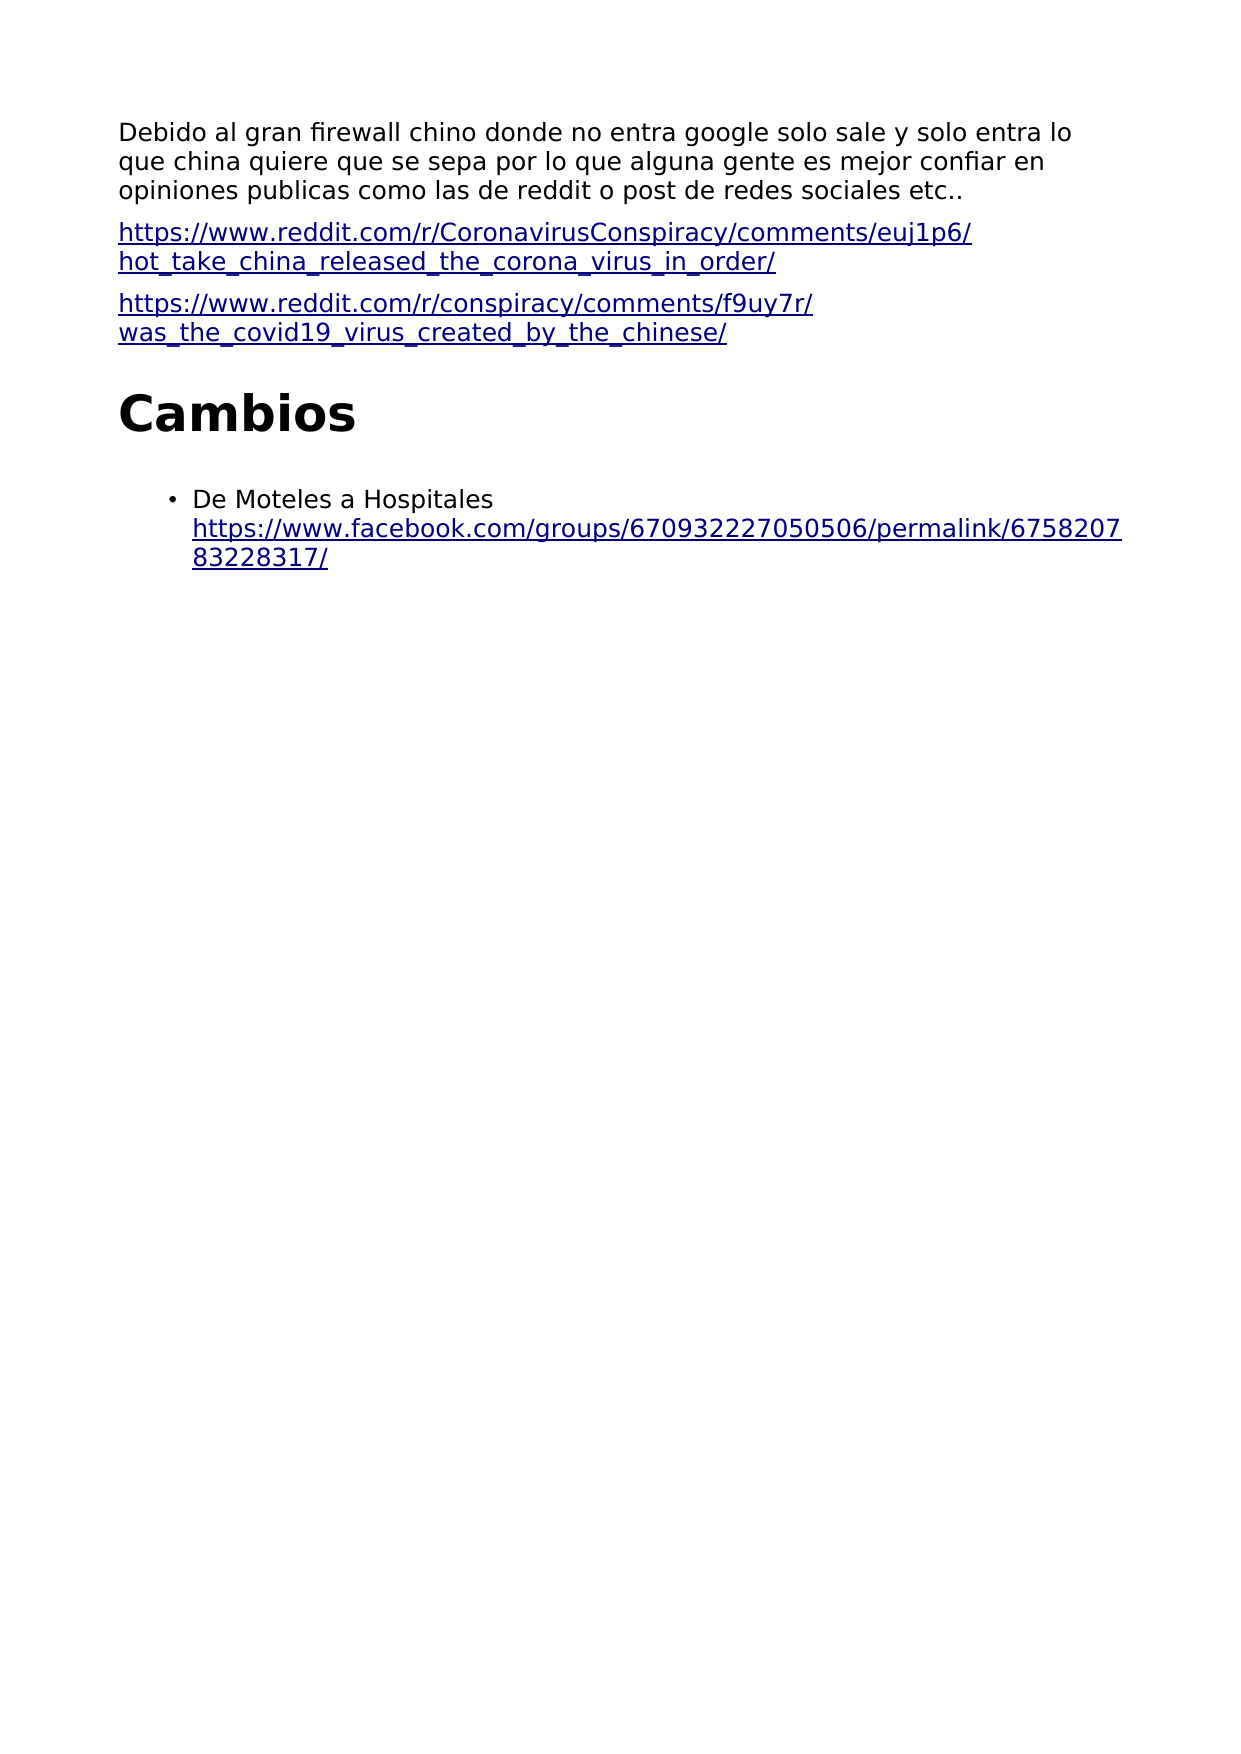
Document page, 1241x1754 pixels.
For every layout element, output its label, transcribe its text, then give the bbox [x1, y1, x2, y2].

subtitle Cambios [118, 385, 1122, 443]
list De Moteles a Hospitales https://www.facebook.com/groups/670932227050506/permalink/675820783228317/ [177, 485, 1122, 572]
text https://www.reddit.com/r/CoronavirusConspiracy/comments/euj1p6/hot_take_china_released_the_corona_virus_in_order/ [118, 218, 1122, 276]
text https://www.reddit.com/r/conspiracy/comments/f9uy7r/was_the_covid19_virus_created_by_the_chinese/ [118, 289, 1122, 347]
text Debido al gran firewall chino donde no entra google solo sale y solo entra lo que china quiere que se sepa por lo que alguna gente es mejor confiar en opiniones publicas como las de reddit o post de redes sociales etc.. [118, 118, 1122, 206]
